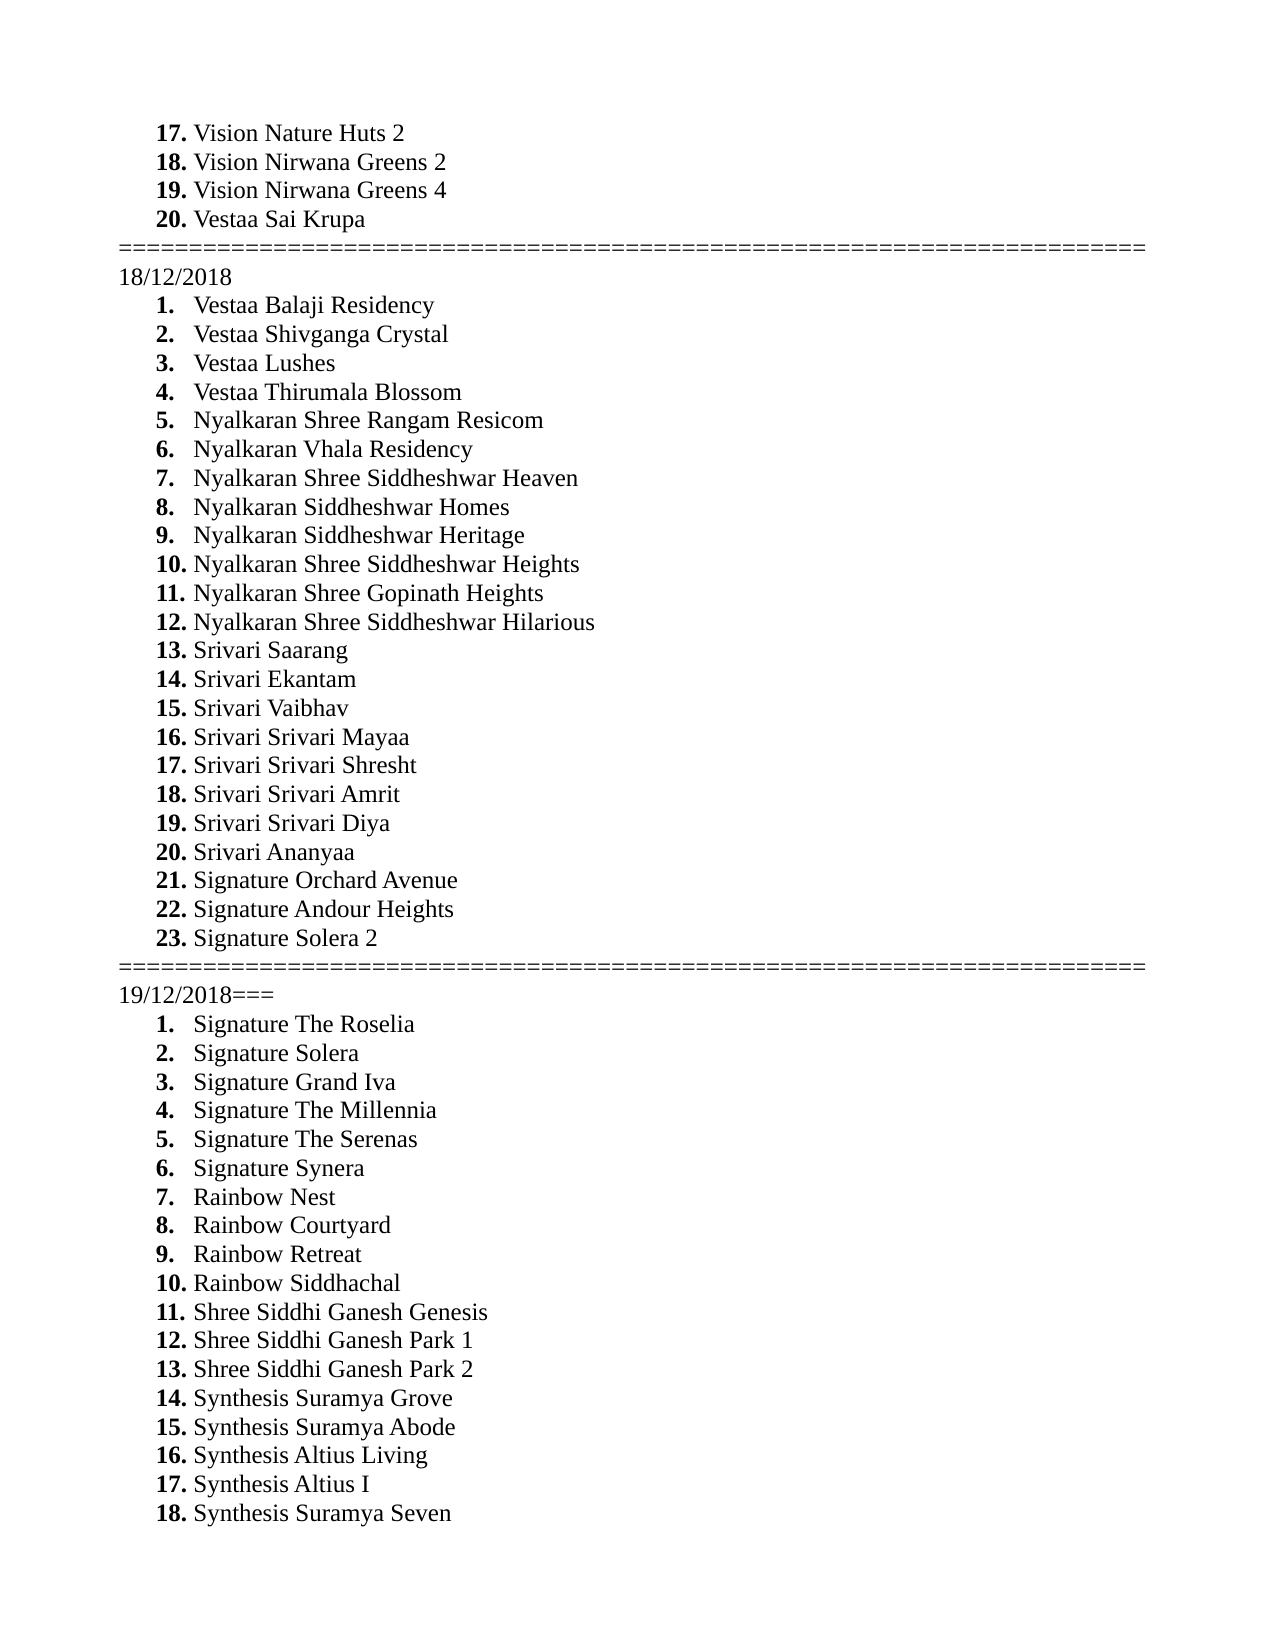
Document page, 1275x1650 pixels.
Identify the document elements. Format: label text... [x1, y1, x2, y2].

list Vestaa Thirumala Blossom [156, 377, 1157, 406]
list Nyalkaran Shree Siddheshwar Heaven [156, 463, 1157, 492]
list Srivari Srivari Diya [156, 808, 1157, 837]
list Vision Nature Huts 2 [156, 118, 1157, 147]
list Signature Solera 2 [156, 923, 1157, 952]
list Vision Nirwana Greens 2 [156, 147, 1157, 176]
list Srivari Ananyaa [156, 837, 1157, 866]
list Rainbow Retreat [156, 1239, 1157, 1268]
list Srivari Vaibhav [156, 693, 1157, 722]
list Srivari Srivari Mayaa [156, 722, 1157, 751]
list Shree Siddhi Ganesh Park 2 [156, 1354, 1157, 1383]
list Shree Siddhi Ganesh Park 1 [156, 1326, 1157, 1354]
list Signature The Serenas [156, 1124, 1157, 1153]
text 18/12/2018 [118, 262, 1157, 291]
list Nyalkaran Shree Siddheshwar Heights [156, 549, 1157, 578]
list Synthesis Suramya Grove [156, 1383, 1157, 1412]
list Signature The Roselia [156, 1009, 1157, 1038]
list Rainbow Courtyard [156, 1211, 1157, 1239]
list Synthesis Suramya Seven [156, 1498, 1157, 1527]
list Srivari Saarang [156, 636, 1157, 664]
list Nyalkaran Siddheshwar Heritage [156, 521, 1157, 549]
list Srivari Srivari Amrit [156, 779, 1157, 808]
list Vestaa Sai Krupa [156, 204, 1157, 233]
list Rainbow Nest [156, 1182, 1157, 1211]
text ========================================================================= [118, 233, 1157, 262]
list Nyalkaran Vhala Residency [156, 434, 1157, 463]
list Nyalkaran Shree Siddheshwar Hilarious [156, 607, 1157, 636]
list Vestaa Shivganga Crystal [156, 319, 1157, 348]
list Rainbow Siddhachal [156, 1268, 1157, 1297]
list Synthesis Altius Living [156, 1441, 1157, 1469]
list Vestaa Lushes [156, 348, 1157, 377]
list Srivari Ekantam [156, 664, 1157, 693]
text ========================================================================= [118, 952, 1157, 981]
list Srivari Srivari Shresht [156, 751, 1157, 779]
list Signature Solera [156, 1038, 1157, 1067]
list Vestaa Balaji Residency [156, 291, 1157, 319]
text 19/12/2018=== [118, 981, 1157, 1009]
list Nyalkaran Siddheshwar Homes [156, 492, 1157, 521]
list Nyalkaran Shree Rangam Resicom [156, 406, 1157, 434]
list Signature Andour Heights [156, 894, 1157, 923]
list Signature Orchard Avenue [156, 866, 1157, 894]
list Synthesis Altius I [156, 1469, 1157, 1498]
list Signature Grand Iva [156, 1067, 1157, 1096]
list Vision Nirwana Greens 4 [156, 176, 1157, 204]
list Nyalkaran Shree Gopinath Heights [156, 578, 1157, 607]
list Synthesis Suramya Abode [156, 1412, 1157, 1441]
list Signature Synera [156, 1153, 1157, 1182]
list Shree Siddhi Ganesh Genesis [156, 1297, 1157, 1326]
list Signature The Millennia [156, 1096, 1157, 1124]
